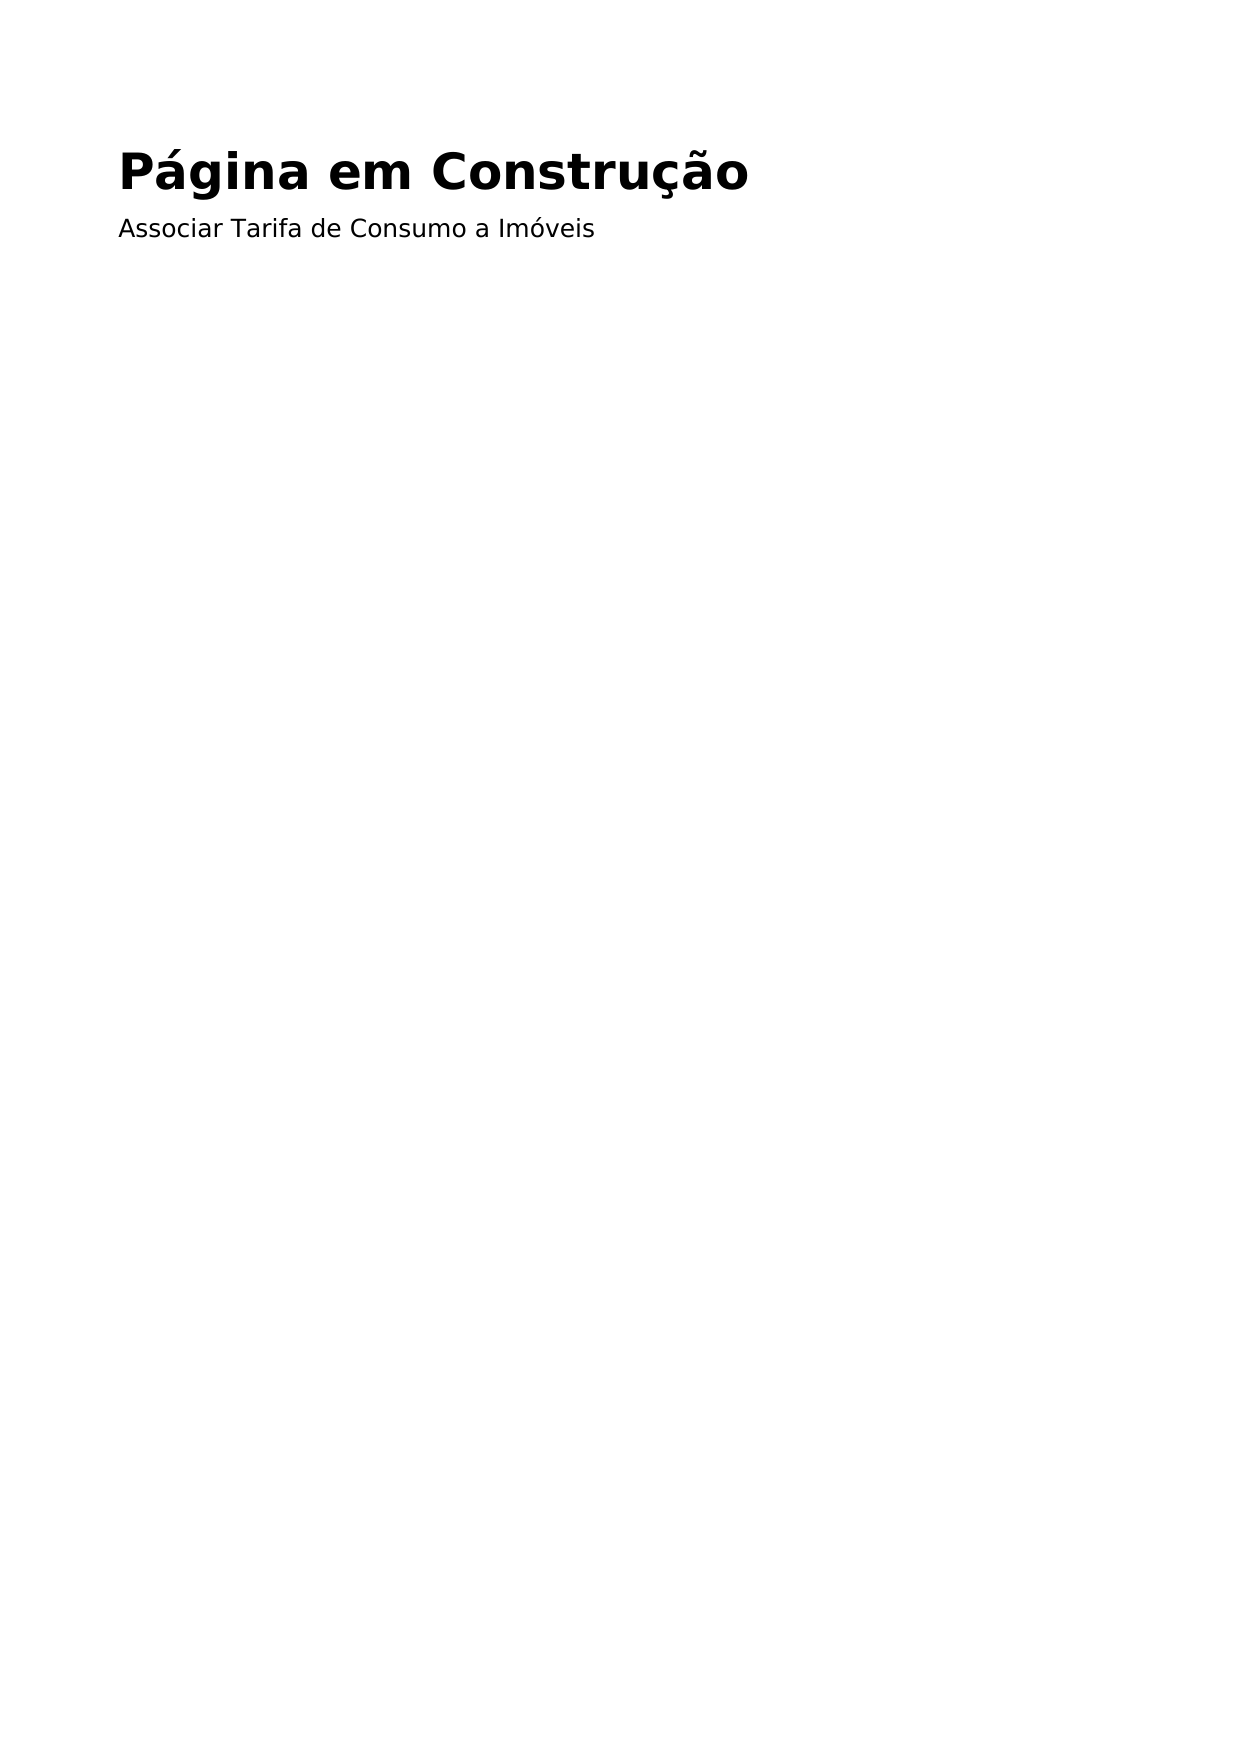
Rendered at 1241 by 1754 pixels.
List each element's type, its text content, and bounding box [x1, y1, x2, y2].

text Associar Tarifa de Consumo a Imóveis [118, 214, 1122, 243]
subtitle Página em Construção [118, 143, 1122, 201]
